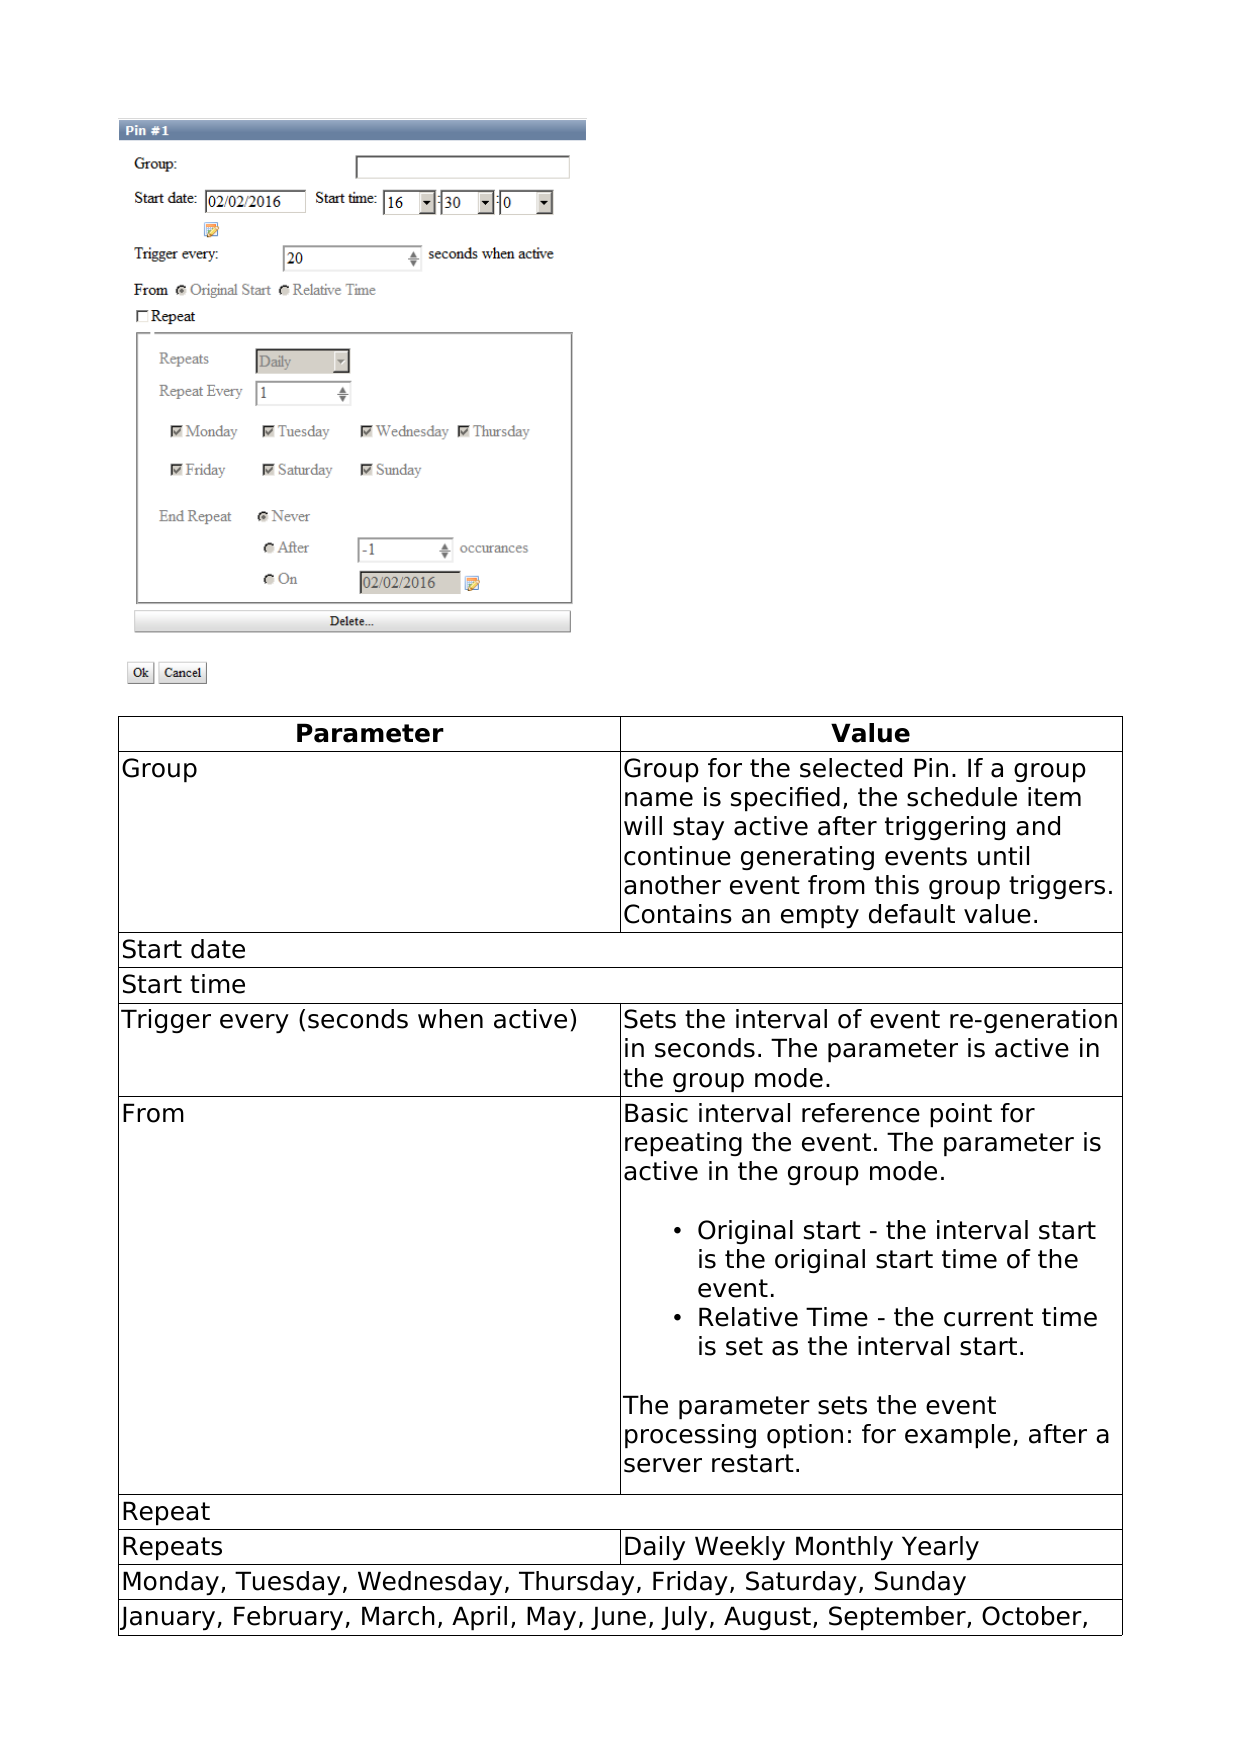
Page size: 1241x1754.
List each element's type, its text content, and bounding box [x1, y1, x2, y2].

table_cell Monday, Tuesday, Wednesday, Thursday, Friday, Saturday, Sunday [119, 1565, 1122, 1599]
table_cell Start date [119, 933, 1122, 967]
table_cell Group [119, 752, 620, 932]
picture [118, 118, 587, 689]
table_cell Repeats [119, 1530, 620, 1564]
table_cell From [119, 1097, 620, 1494]
table_header Parameter [119, 717, 620, 751]
table_cell Sets the interval of event re-generation in seconds. The parameter is active in the group mode. [621, 1004, 1122, 1096]
table_cell Group for the selected Pin. If a group name is specified, the schedule item will stay active after triggering and continue generating events until another event from this group triggers. Contains an empty default value. [621, 752, 1122, 932]
table_cell Daily Weekly Monthly Yearly [621, 1530, 1122, 1564]
table_cell January, February, March, April, May, June, July, August, September, October, [119, 1600, 1122, 1634]
table_cell Basic interval reference point for repeating the event. The parameter is active in the group mode. Original start - the interval start is the original start time of the event. Relative Time - the current time is set as the interval start. The parameter sets the event processing option: for example, after a server restart. [621, 1097, 1122, 1494]
table_cell Repeat [119, 1495, 1122, 1529]
table_cell Start time [119, 968, 1122, 1002]
table_cell Trigger every (seconds when active) [119, 1004, 620, 1096]
table_header Value [621, 717, 1122, 751]
